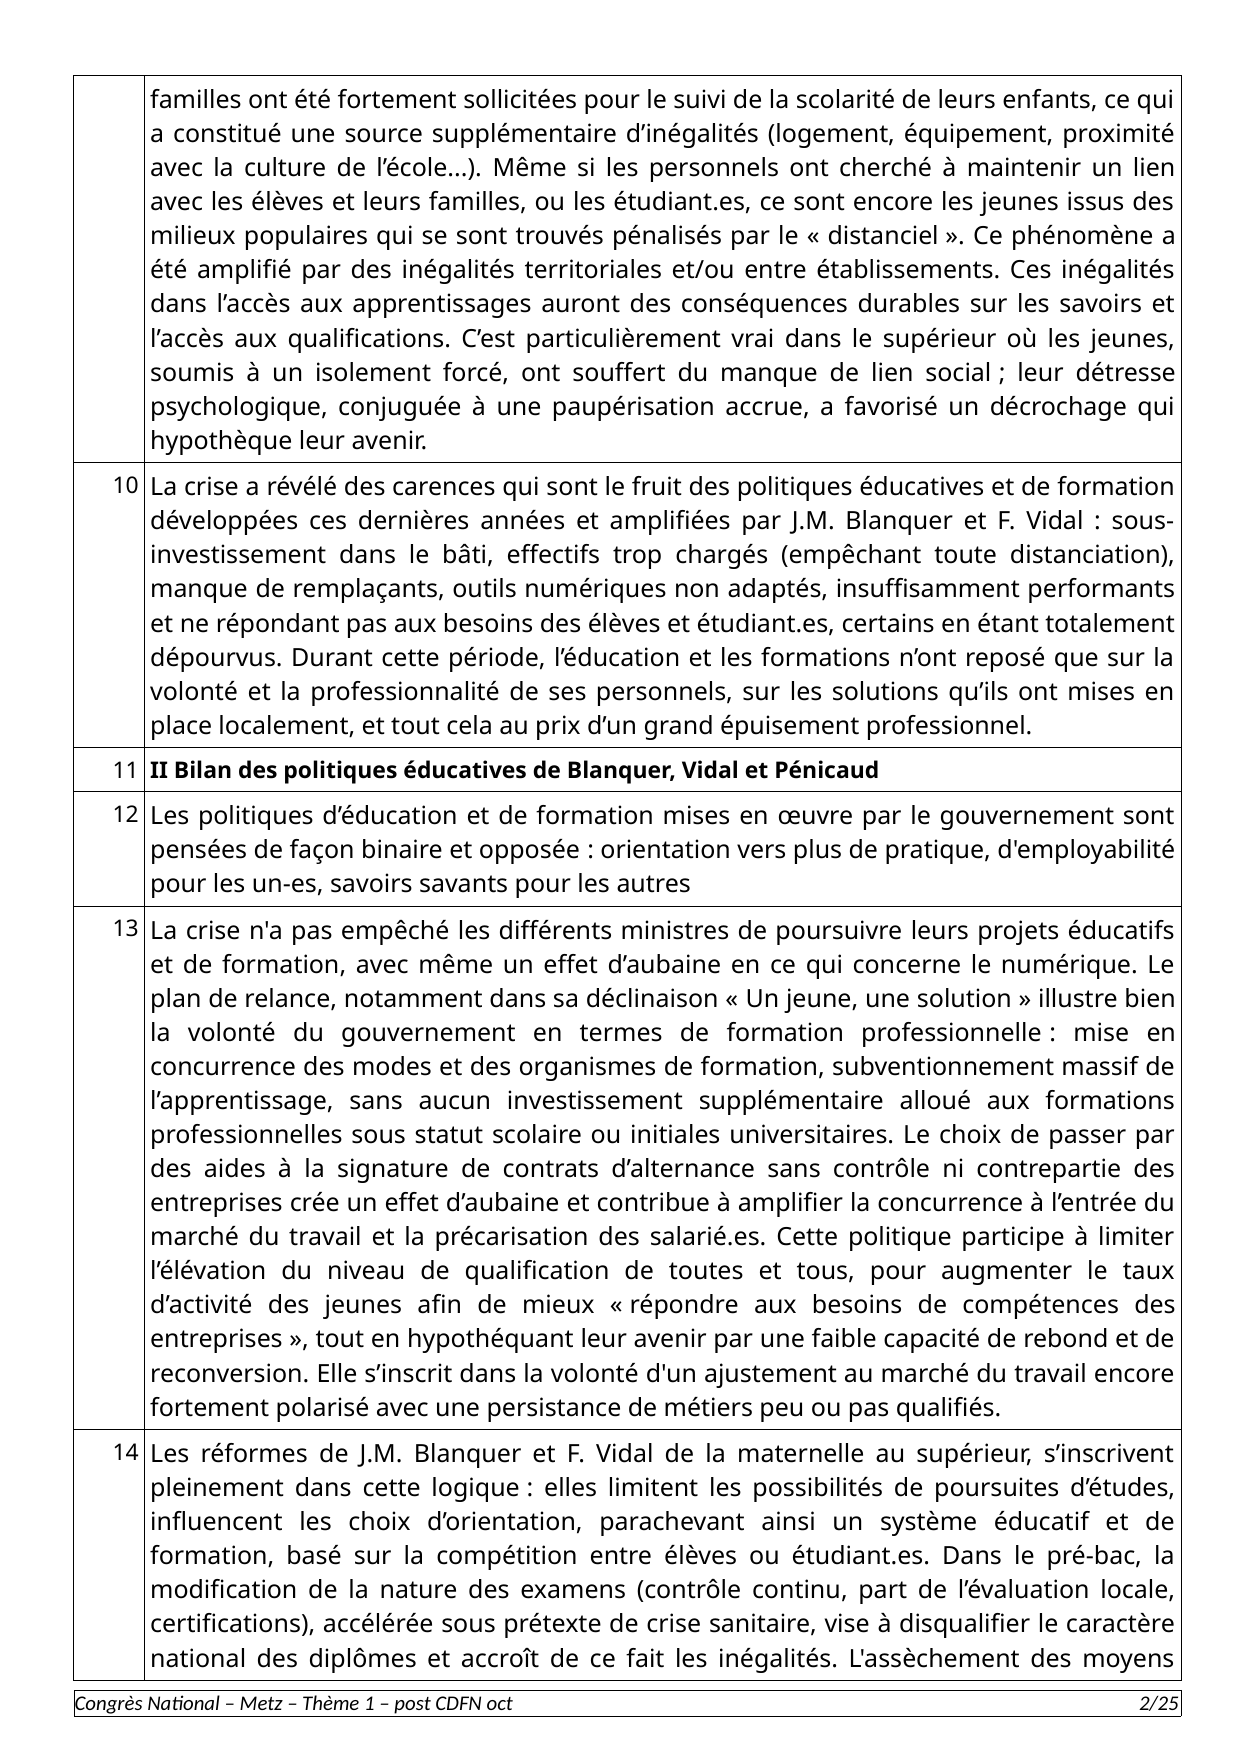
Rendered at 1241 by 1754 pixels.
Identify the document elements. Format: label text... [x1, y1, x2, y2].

table_cell 12 [74, 792, 144, 906]
table_cell La crise a révélé des carences qui sont le fruit des politiques éducatives et de formation développées ces dernières années et amplifiées par J.M. Blanquer et F. Vidal : sous-investissement dans le bâti, effectifs trop chargés (empêchant toute distanciation), manque de remplaçants, outils numériques non adaptés, insuffisamment performants et ne répondant pas aux besoins des élèves et étudiant.es, certains en étant totalement dépourvus. Durant cette période, l’éducation et les formations n’ont reposé que sur la volonté et la professionnalité de ses personnels, sur les solutions qu’ils ont mises en place localement, et tout cela au prix d’un grand épuisement professionnel. [145, 463, 1181, 747]
table_cell II Bilan des politiques éducatives de Blanquer, Vidal et Pénicaud [145, 748, 1181, 791]
table_cell familles ont été fortement sollicitées pour le suivi de la scolarité de leurs enfants, ce qui a constitué une source supplémentaire d’inégalités (logement, équipement, proximité avec la culture de l’école...). Même si les personnels ont cherché à maintenir un lien avec les élèves et leurs familles, ou les étudiant.es, ce sont encore les jeunes issus des milieux populaires qui se sont trouvés pénalisés par le « distanciel ». Ce phénomène a été amplifié par des inégalités territoriales et/ou entre établissements. Ces inégalités dans l’accès aux apprentissages auront des conséquences durables sur les savoirs et l’accès aux qualifications. C’est particulièrement vrai dans le supérieur où les jeunes, soumis à un isolement forcé, ont souffert du manque de lien social ; leur détresse psychologique, conjuguée à une paupérisation accrue, a favorisé un décrochage qui hypothèque leur avenir. [145, 76, 1181, 462]
table_cell Les politiques d’éducation et de formation mises en œuvre par le gouvernement sont pensées de façon binaire et opposée : orientation vers plus de pratique, d'employabilité pour les un-es, savoirs savants pour les autres [145, 792, 1181, 906]
table_cell 13 [74, 907, 144, 1429]
table_cell Les réformes de J.M. Blanquer et F. Vidal de la maternelle au supérieur, s’inscrivent pleinement dans cette logique : elles limitent les possibilités de poursuites d’études, influencent les choix d’orientation, parachevant ainsi un système éducatif et de formation, basé sur la compétition entre élèves ou étudiant.es. Dans le pré-bac, la modification de la nature des examens (contrôle continu, part de l’évaluation locale, certifications), accélérée sous prétexte de crise sanitaire, vise à disqualifier le caractère national des diplômes et accroît de ce fait les inégalités. L'assèchement des moyens [145, 1430, 1181, 1680]
table_cell [74, 76, 144, 462]
table_cell 14 [74, 1430, 144, 1680]
table_cell 10 [74, 463, 144, 747]
table_cell 11 [74, 748, 144, 791]
table_cell La crise n'a pas empêché les différents ministres de poursuivre leurs projets éducatifs et de formation, avec même un effet d’aubaine en ce qui concerne le numérique. Le plan de relance, notamment dans sa déclinaison « Un jeune, une solution » illustre bien la volonté du gouvernement en termes de formation professionnelle : mise en concurrence des modes et des organismes de formation, subventionnement massif de l’apprentissage, sans aucun investissement supplémentaire alloué aux formations professionnelles sous statut scolaire ou initiales universitaires. Le choix de passer par des aides à la signature de contrats d’alternance sans contrôle ni contrepartie des entreprises crée un effet d’aubaine et contribue à amplifier la concurrence à l’entrée du marché du travail et la précarisation des salarié.es. Cette politique participe à limiter l’élévation du niveau de qualification de toutes et tous, pour augmenter le taux d’activité des jeunes afin de mieux « répondre aux besoins de compétences des entreprises », tout en hypothéquant leur avenir par une faible capacité de rebond et de reconversion. Elle s’inscrit dans la volonté d'un ajustement au marché du travail encore fortement polarisé avec une persistance de métiers peu ou pas qualifiés. [145, 907, 1181, 1429]
